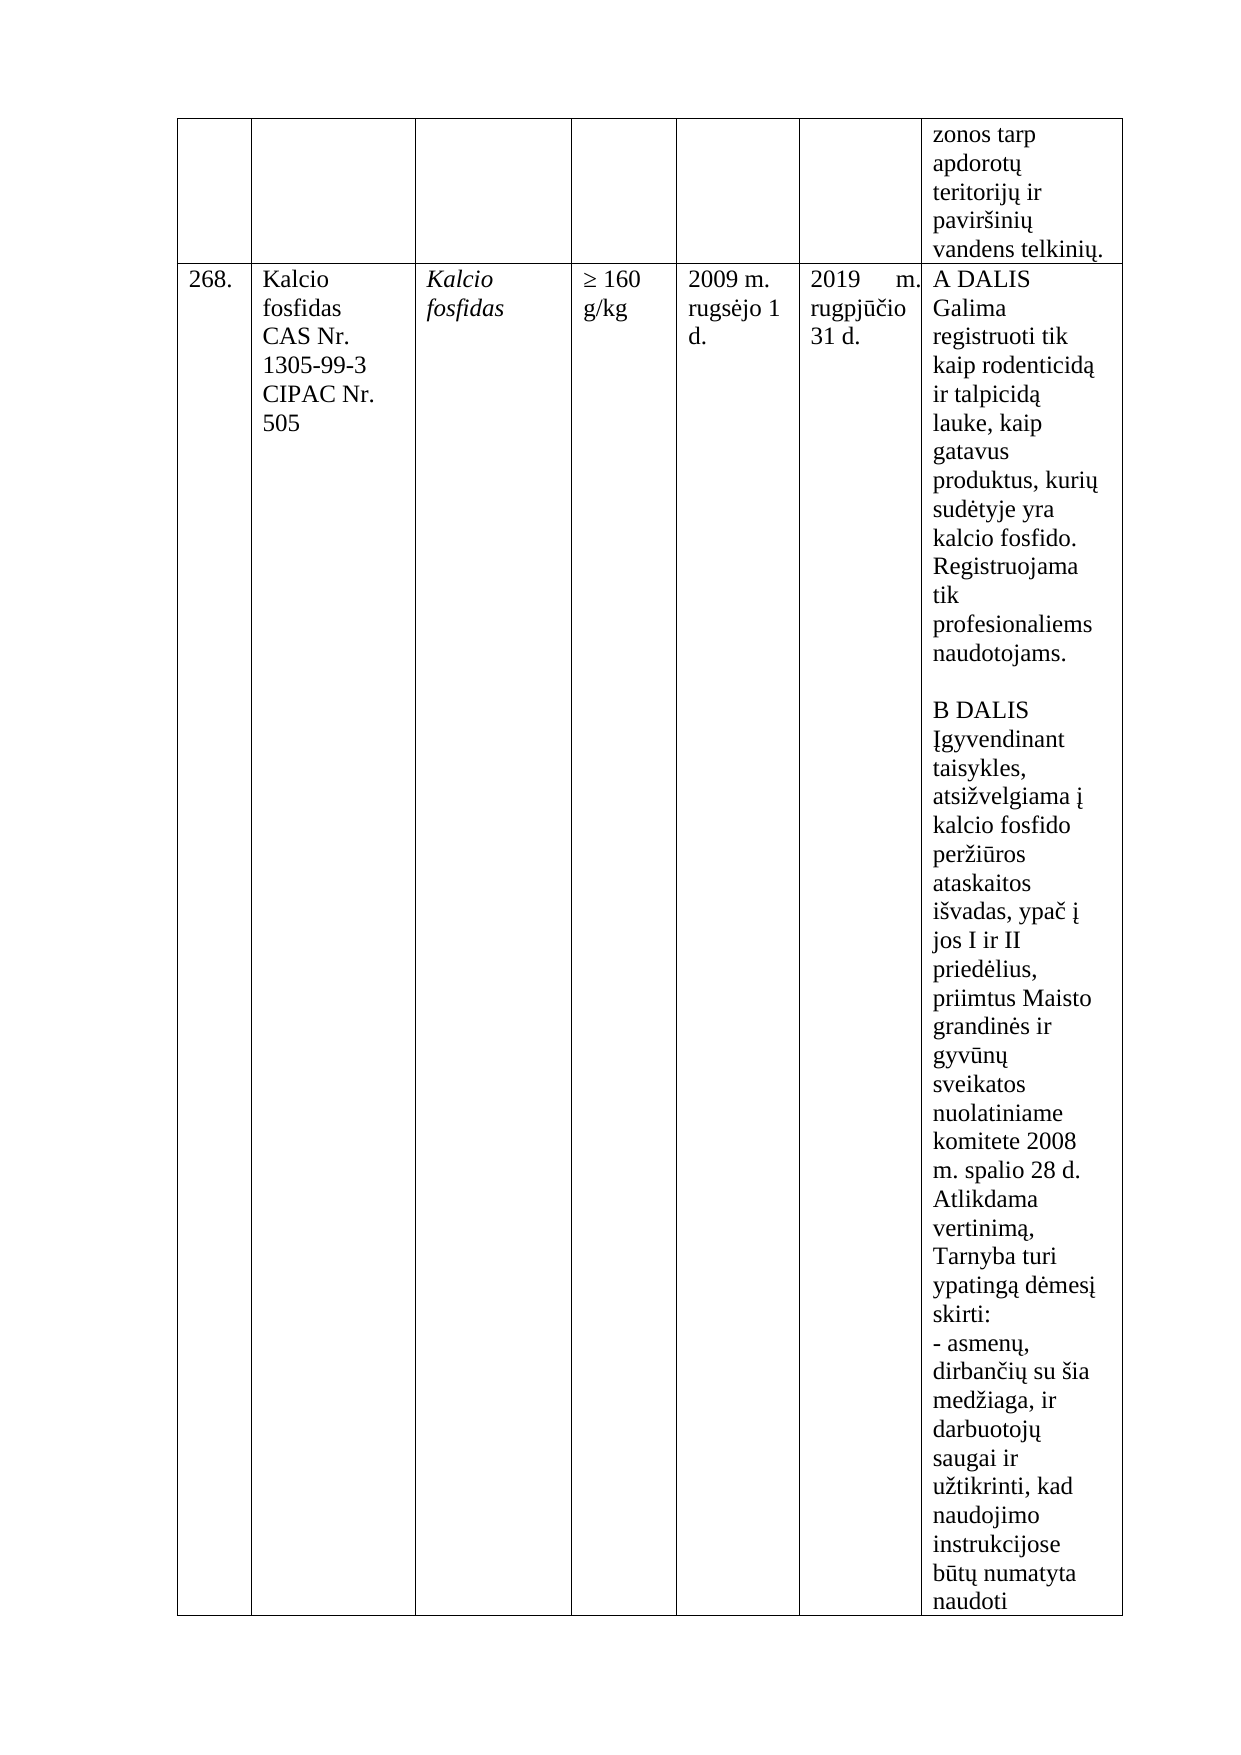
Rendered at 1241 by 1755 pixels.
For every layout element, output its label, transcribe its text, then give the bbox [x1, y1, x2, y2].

table_cell ≥ 160 g/kg [572, 264, 676, 1615]
table_header [416, 119, 571, 263]
table_cell 2009 m. rugsėjo 1 d. [677, 264, 799, 1615]
table_header [800, 119, 921, 263]
table_cell Kalcio fosfidas CAS Nr. 1305-99-3 CIPAC Nr. 505 [252, 264, 415, 1615]
table_cell 268. [178, 264, 251, 1615]
table_cell Kalcio fosfidas [416, 264, 571, 1615]
table_header [677, 119, 799, 263]
table_header zonos tarp apdorotų teritorijų ir paviršinių vandens telkinių. [922, 119, 1122, 263]
table_header [178, 119, 251, 263]
table_header [252, 119, 415, 263]
table_cell A DALIS Galima registruoti tik kaip rodenticidą ir talpicidą lauke, kaip gatavus produktus, kurių sudėtyje yra kalcio fosfido. Registruojama tik profesionaliems naudotojams. B DALIS Įgyvendinant taisykles, atsižvelgiama į kalcio fosfido peržiūros ataskaitos išvadas, ypač į jos I ir II priedėlius, priimtus Maisto grandinės ir gyvūnų sveikatos nuolatiniame komitete 2008 m. spalio 28 d. Atlikdama vertinimą, Tarnyba turi ypatingą dėmesį skirti: - asmenų, dirbančių su šia medžiaga, ir darbuotojų saugai ir užtikrinti, kad naudojimo instrukcijose būtų numatyta naudoti [922, 264, 1122, 1615]
table_cell 2019 m. rugpjūčio 31 d. [800, 264, 921, 1615]
table_header [572, 119, 676, 263]
